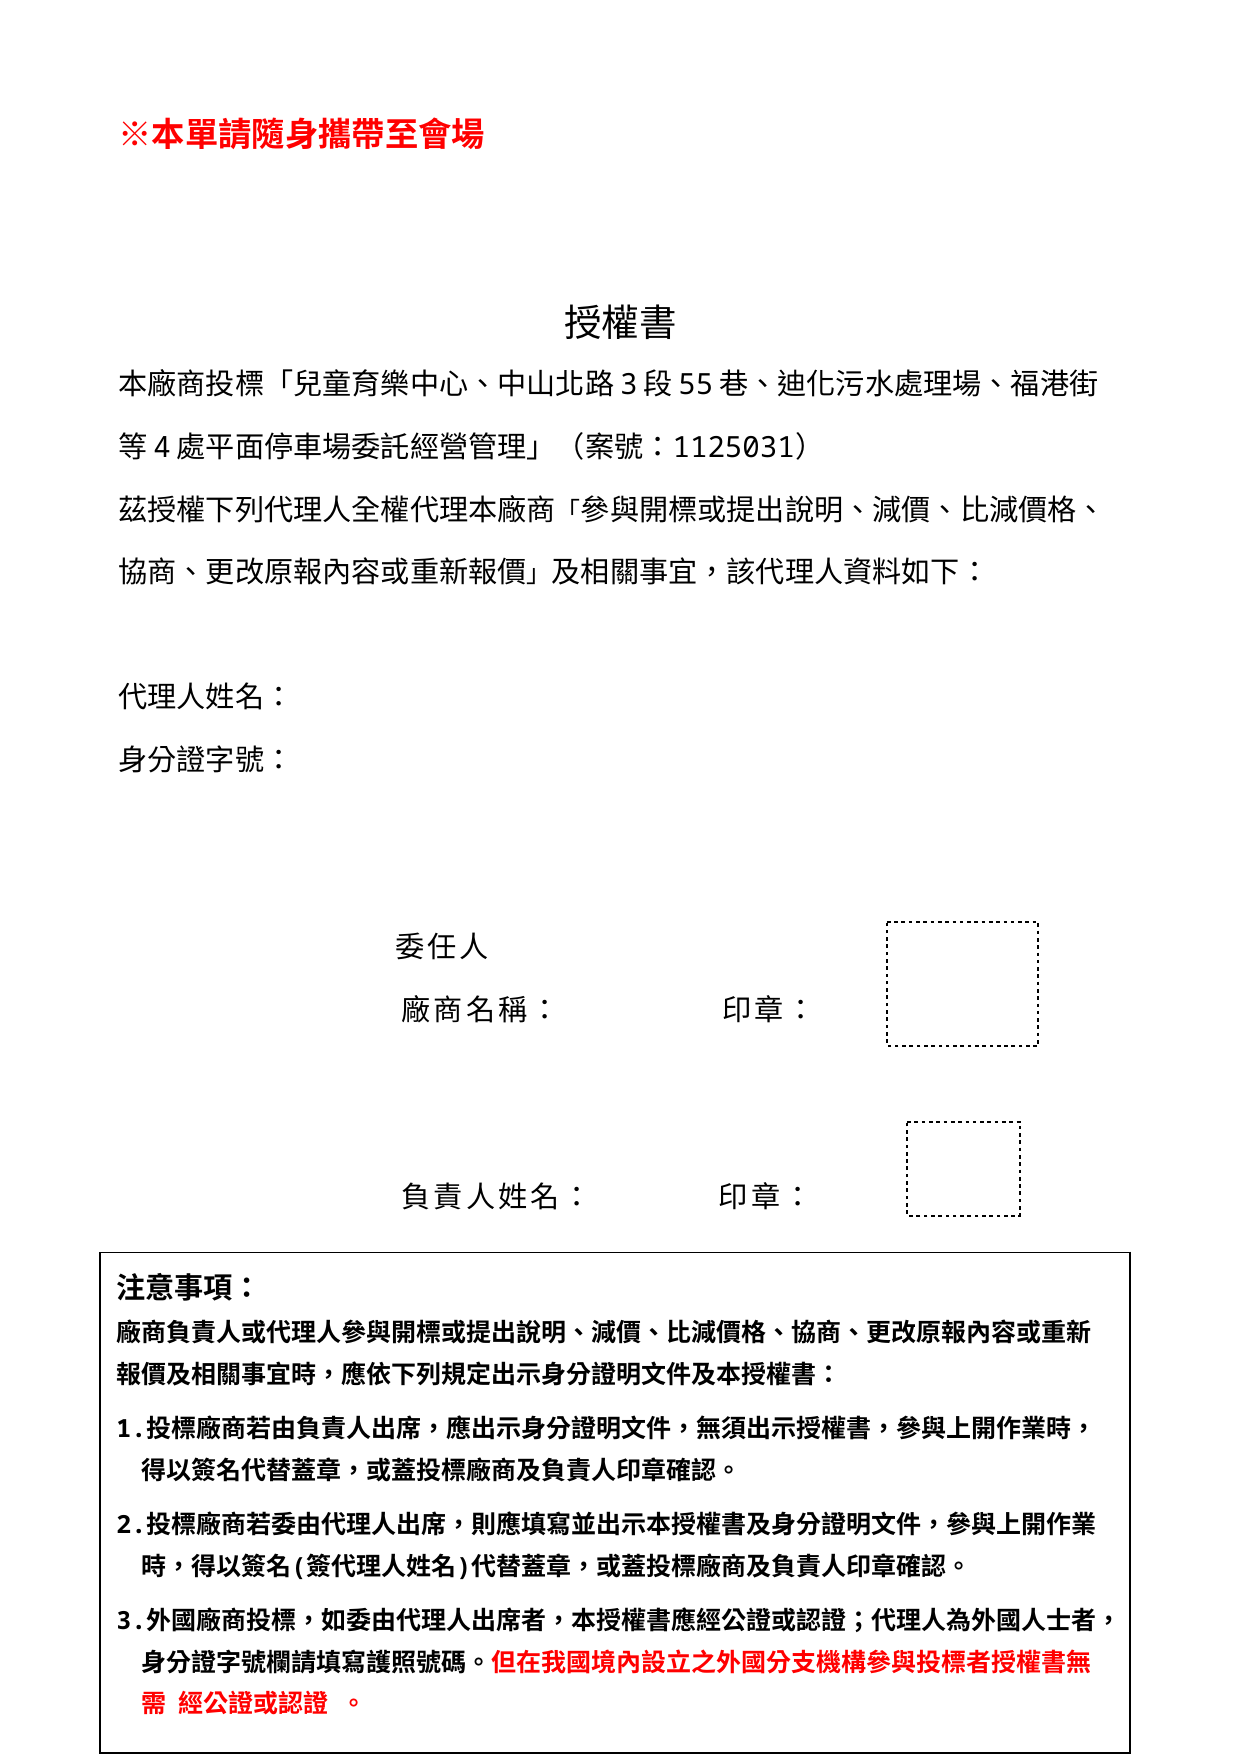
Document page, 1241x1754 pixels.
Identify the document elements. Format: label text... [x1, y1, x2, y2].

text 注意事項： [116, 1261, 1114, 1308]
text 廠商名稱： 印章： [118, 966, 887, 1028]
text 1.投標廠商若由負責人出席，應出示身分證明文件，無須出示授權書，參與上開作業時，得以簽名代替蓋章，或蓋投標廠商及負責人印章確認。 [116, 1404, 1114, 1488]
text [1038, 966, 1122, 1028]
text [1020, 1153, 1122, 1216]
text 茲授權下列代理人全權代理本廠商「參與開標或提出說明、減價、比減價格、協商、更改原報內容或重新報價」及相關事宜，該代理人資料如下： [118, 466, 1122, 591]
text 本廠商投標「兒童育樂中心、中山北路3段55巷、迪化污水處理場、福港街等4處平面停車場委託經營管理」（案號：1125031） [118, 341, 1122, 466]
text 身分證字號： [118, 716, 1122, 778]
text 委任人 [118, 903, 1122, 966]
text 2.投標廠商若委由代理人出席，則應填寫並出示本授權書及身分證明文件，參與上開作業時，得以簽名(簽代理人姓名)代替蓋章，或蓋投標廠商及負責人印章確認。 [116, 1500, 1114, 1583]
subtitle ※本單請隨身攜帶至會場 [118, 91, 1122, 153]
text 代理人姓名： [118, 653, 1122, 716]
text 廠商負責人或代理人參與開標或提出說明、減價、比減價格、協商、更改原報內容或重新報價及相關事宜時，應依下列規定出示身分證明文件及本授權書： [116, 1308, 1114, 1392]
text 授權書 [118, 278, 1122, 341]
text 負責人姓名： 印章： [118, 1153, 907, 1216]
text 3.外國廠商投標，如委由代理人出席者，本授權書應經公證或認證；代理人為外國人士者，身分證字號欄請填寫護照號碼。但在我國境內設立之外國分支機構參與投標者授權書無需 經公證或認證 。 [116, 1596, 1114, 1721]
